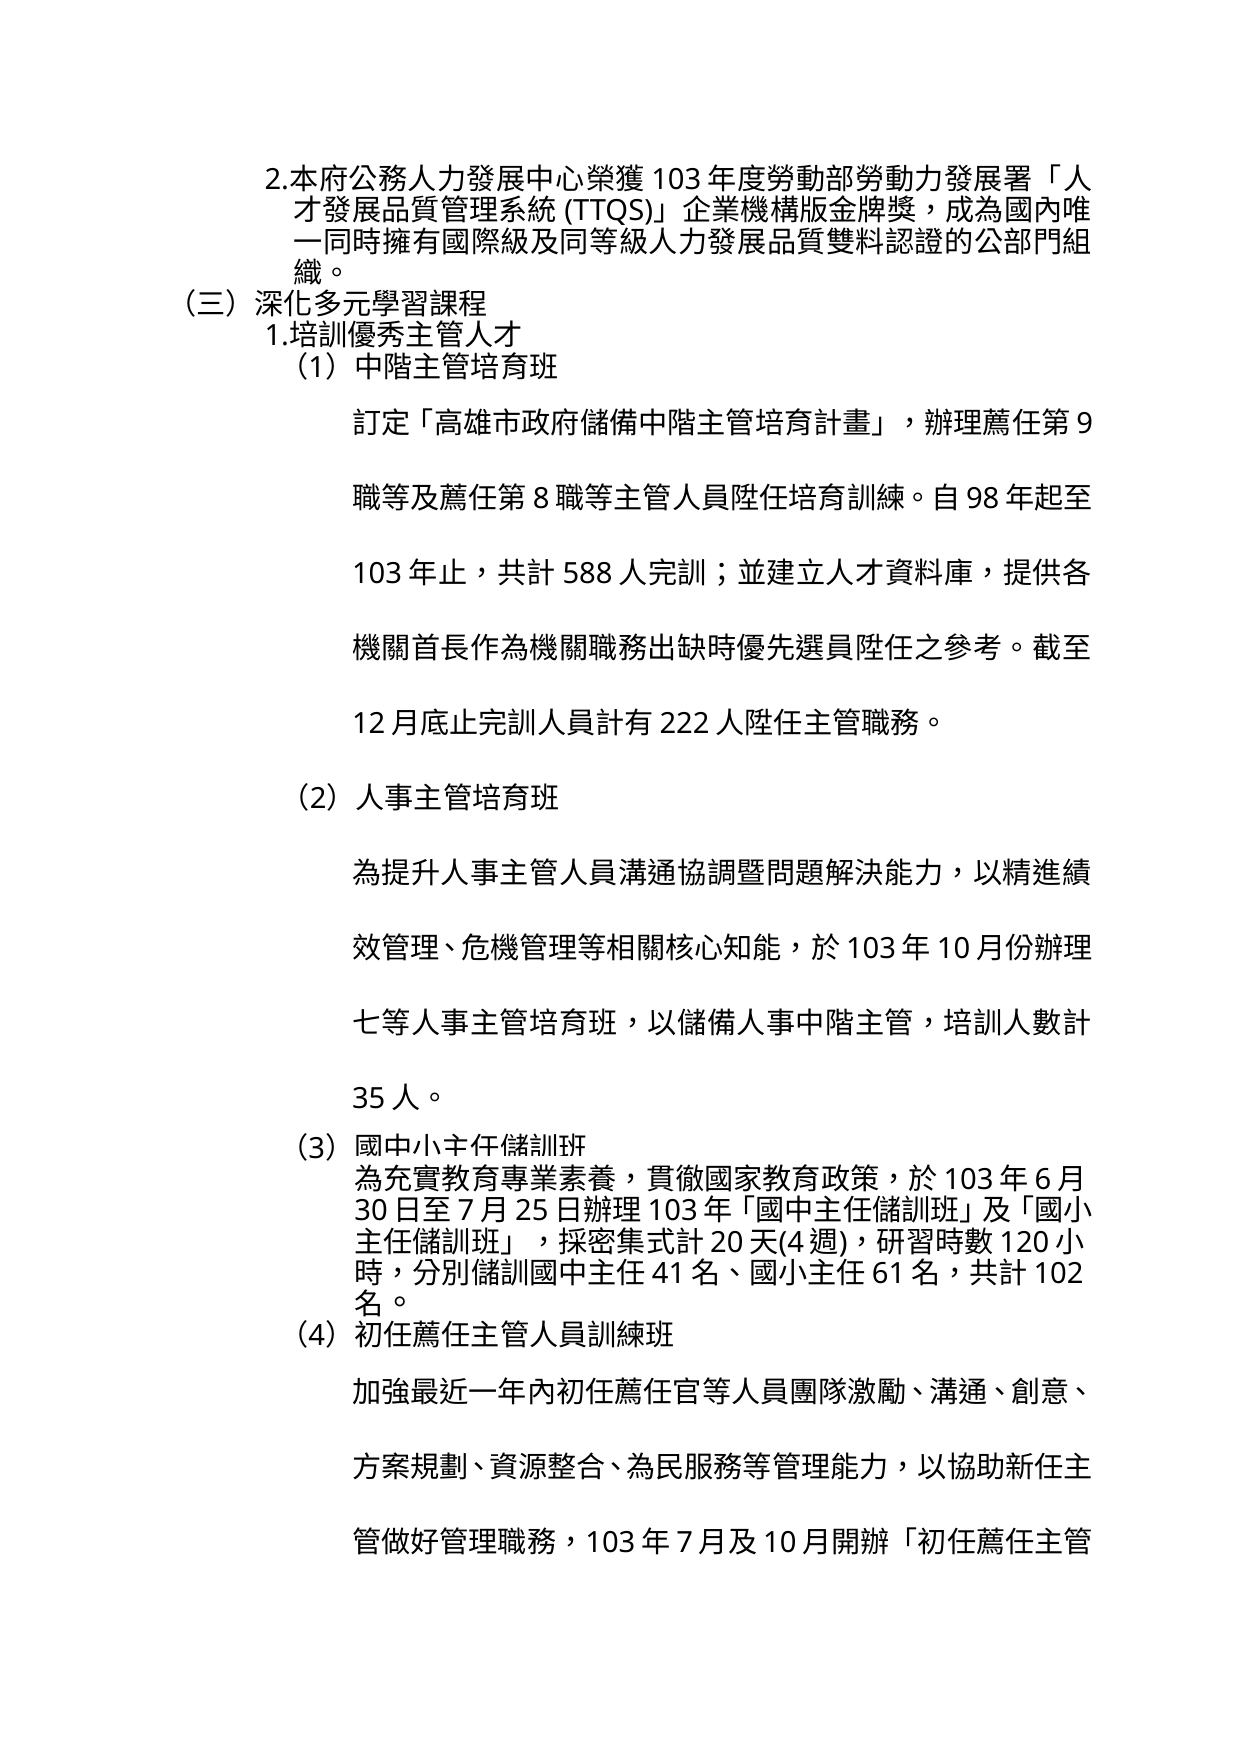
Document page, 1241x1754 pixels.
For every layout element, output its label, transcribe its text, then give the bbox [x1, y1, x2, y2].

text （三）深化多元學習課程 [148, 289, 1092, 321]
text 1.培訓優秀主管人才 [264, 321, 1092, 352]
text 2.本府公務人力發展中心榮獲103年度勞動部勞動力發展署「人才發展品質管理系統 (TTQS)」企業機構版金牌獎，成為國內唯一同時擁有國際級及同等級人力發展品質雙料認證的公部門組織。 [264, 164, 1092, 289]
text 加強最近一年內初任薦任官等人員團隊激勵、溝通、創意、方案規劃、資源整合、為民服務等管理能力，以協助新任主管做好管理職務，103年7月及10月開辦「初任薦任主管人員訓練班」2期，每期訓練時數30小時，計75人參訓。 [352, 1352, 1092, 1577]
text 為提升人事主管人員溝通協調暨問題解決能力，以精進績效管理、危機管理等相關核心知能，於103年10月份辦理七等人事主管培育班，以儲備人事中階主管，培訓人數計35人。 [352, 833, 1092, 1133]
text （2）人事主管培育班 [280, 758, 1092, 833]
text 為充實教育專業素養，貫徹國家教育政策，於103年6月30日至7月25日辦理103年「國中主任儲訓班」及「國小主任儲訓班」，採密集式計20天(4週)，研習時數120小時，分別儲訓國中主任41名、國小主任61名，共計102名。 [354, 1164, 1092, 1321]
text （3）國中小主任儲訓班 [279, 1133, 1092, 1164]
text （1）中階主管培育班 [279, 352, 1092, 383]
text （4）初任薦任主管人員訓練班 [279, 1321, 1092, 1352]
text 訂定「高雄市政府儲備中階主管培育計畫」，辦理薦任第9職等及薦任第8職等主管人員陞任培育訓練。自98年起至103年止，共計588人完訓；並建立人才資料庫，提供各機關首長作為機關職務出缺時優先選員陞任之參考。截至12月底止完訓人員計有222人陞任主管職務。 [352, 383, 1092, 758]
